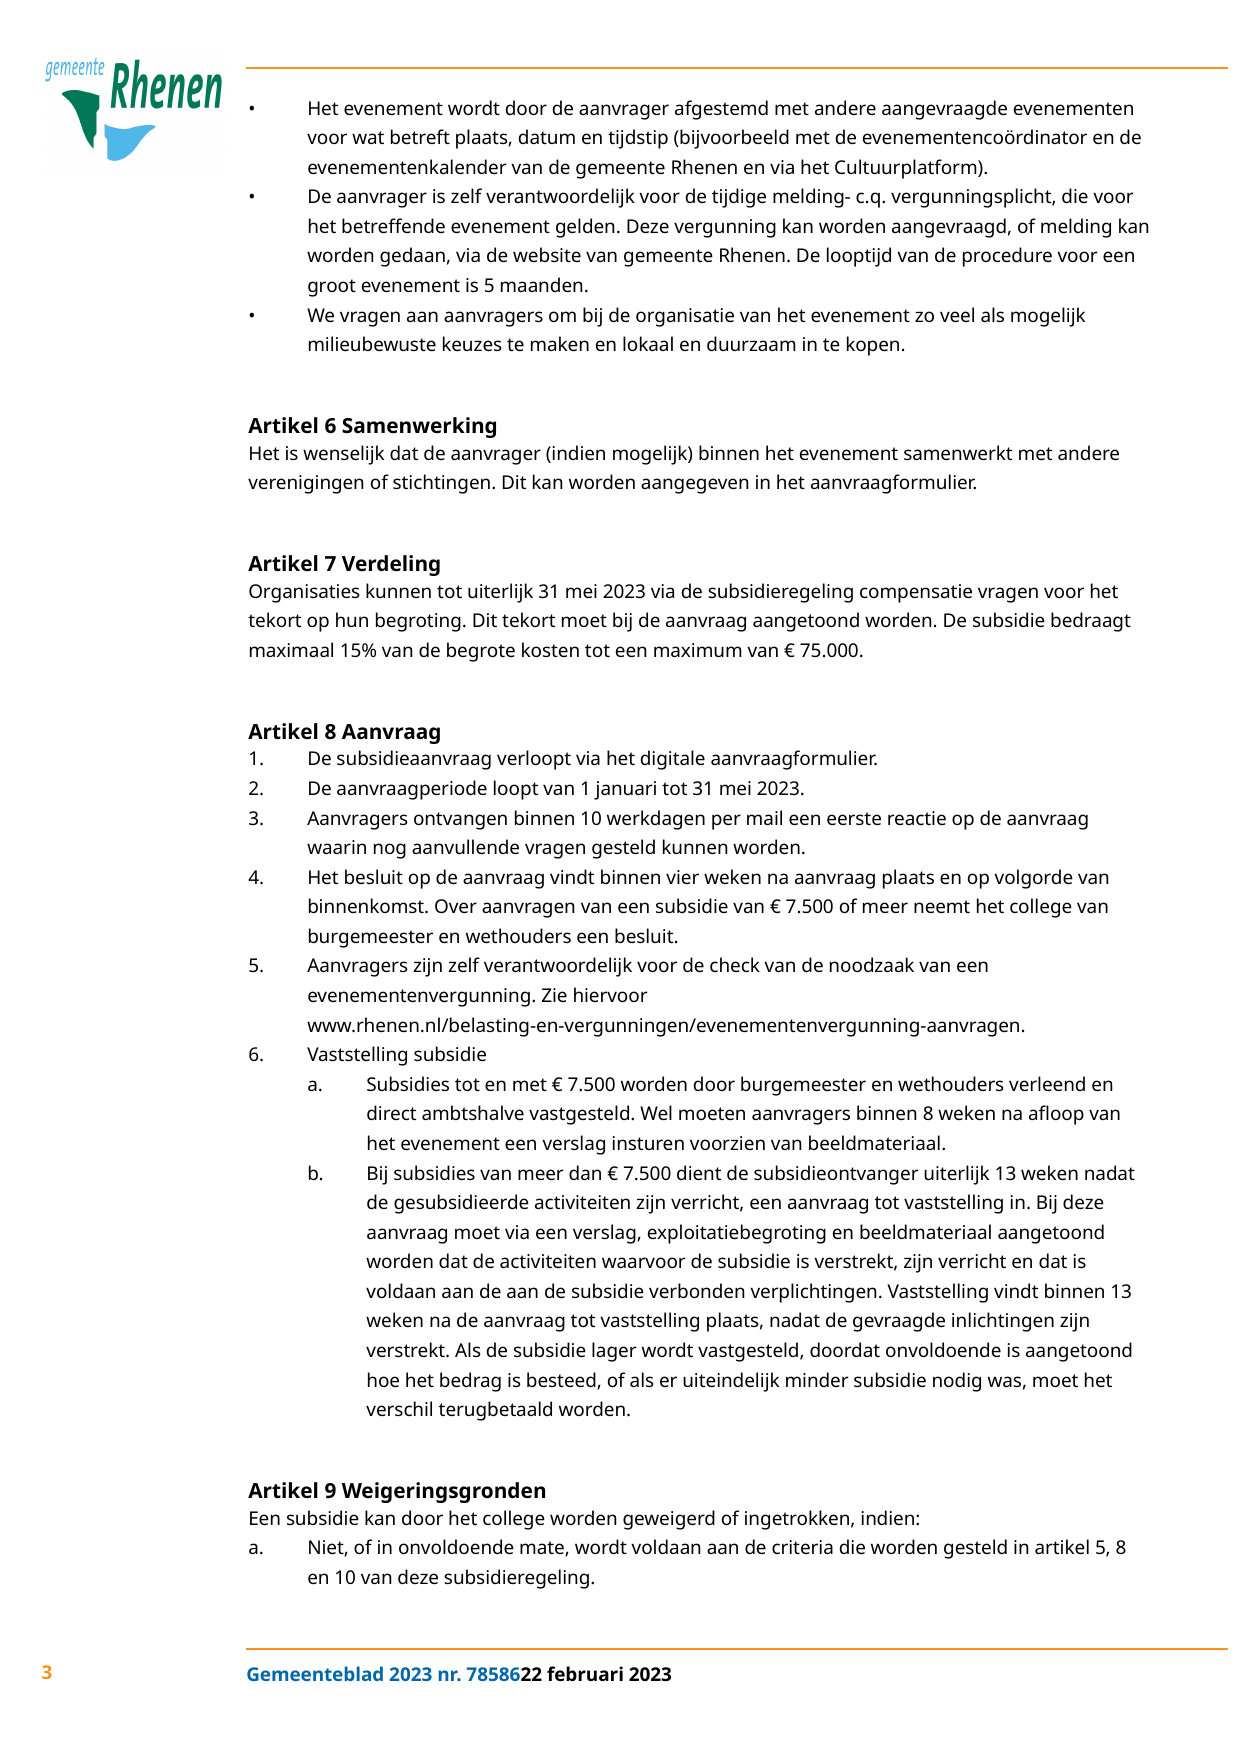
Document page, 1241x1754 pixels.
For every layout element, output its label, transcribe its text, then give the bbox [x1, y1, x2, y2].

text Een subsidie kan door het college worden geweigerd of ingetrokken, indien: [248, 1505, 1152, 1531]
list Aanvragers ontvangen binnen 10 werkdagen per mail een eerste reactie op de aanvraag waarin nog aanvullende vragen gesteld kunnen worden. [248, 805, 1152, 860]
list We vragen aan aanvragers om bij de organisatie van het evenement zo veel als mogelijk milieubewuste keuzes te maken en lokaal en duurzaam in te kopen. [248, 302, 1152, 357]
list Subsidies tot en met € 7.500 worden door burgemeester en wethouders verleend en direct ambtshalve vastgesteld. Wel moeten aanvragers binnen 8 weken na afloop van het evenement een verslag insturen voorzien van beeldmateriaal. [307, 1071, 1152, 1156]
text Artikel 6 Samenwerking [248, 411, 1152, 440]
list Aanvragers zijn zelf verantwoordelijk voor de check van de noodzaak van een evenementenvergunning. Zie hiervoor www.rhenen.nl/belasting-en-vergunningen/evenementenvergunning-aanvragen. [248, 953, 1152, 1037]
text Artikel 8 Aanvraag [248, 717, 1152, 746]
list De aanvrager is zelf verantwoordelijk voor de tijdige melding- c.q. vergunningsplicht, die voor het betreffende evenement gelden. Deze vergunning kan worden aangevraagd, of melding kan worden gedaan, via de website van gemeente Rhenen. De looptijd van de procedure voor een groot evenement is 5 maanden. [248, 183, 1152, 298]
text Artikel 9 Weigeringsgronden [248, 1476, 1152, 1505]
picture [41, 47, 231, 172]
list Het besluit op de aanvraag vindt binnen vier weken na aanvraag plaats en op volgorde van binnenkomst. Over aanvragen van een subsidie van € 7.500 of meer neemt het college van burgemeester en wethouders een besluit. [248, 864, 1152, 949]
list De aanvraagperiode loopt van 1 januari tot 31 mei 2023. [248, 775, 1152, 801]
text Het is wenselijk dat de aanvrager (indien mogelijk) binnen het evenement samenwerkt met andere verenigingen of stichtingen. Dit kan worden aangegeven in het aanvraagformulier. [248, 440, 1152, 495]
list Vaststelling subsidie [248, 1041, 1152, 1067]
list Bij subsidies van meer dan € 7.500 dient de subsidieontvanger uiterlijk 13 weken nadat de gesubsidieerde activiteiten zijn verricht, een aanvraag tot vaststelling in. Bij deze aanvraag moet via een verslag, exploitatiebegroting en beeldmateriaal aangetoond worden dat de activiteiten waarvoor de subsidie is verstrekt, zijn verricht en dat is voldaan aan de aan de subsidie verbonden verplichtingen. Vaststelling vindt binnen 13 weken na de aanvraag tot vaststelling plaats, nadat de gevraagde inlichtingen zijn verstrekt. Als de subsidie lager wordt vastgesteld, doordat onvoldoende is aangetoond hoe het bedrag is besteed, of als er uiteindelijk minder subsidie nodig was, moet het verschil terugbetaald worden. [307, 1160, 1152, 1422]
text Organisaties kunnen tot uiterlijk 31 mei 2023 via de subsidieregeling compensatie vragen voor het tekort op hun begroting. Dit tekort moet bij de aanvraag aangetoond worden. De subsidie bedraagt maximaal 15% van de begrote kosten tot een maximum van € 75.000. [248, 578, 1152, 663]
list Het evenement wordt door de aanvrager afgestemd met andere aangevraagde evenementen voor wat betreft plaats, datum en tijdstip (bijvoorbeeld met de evenementencoördinator en de evenementenkalender van de gemeente Rhenen en via het Cultuurplatform). [248, 95, 1152, 180]
list De subsidieaanvraag verloopt via het digitale aanvraagformulier. [248, 746, 1152, 771]
text Artikel 7 Verdeling [248, 549, 1152, 578]
list Niet, of in onvoldoende mate, wordt voldaan aan de criteria die worden gesteld in artikel 5, 8 en 10 van deze subsidieregeling. [248, 1534, 1152, 1590]
